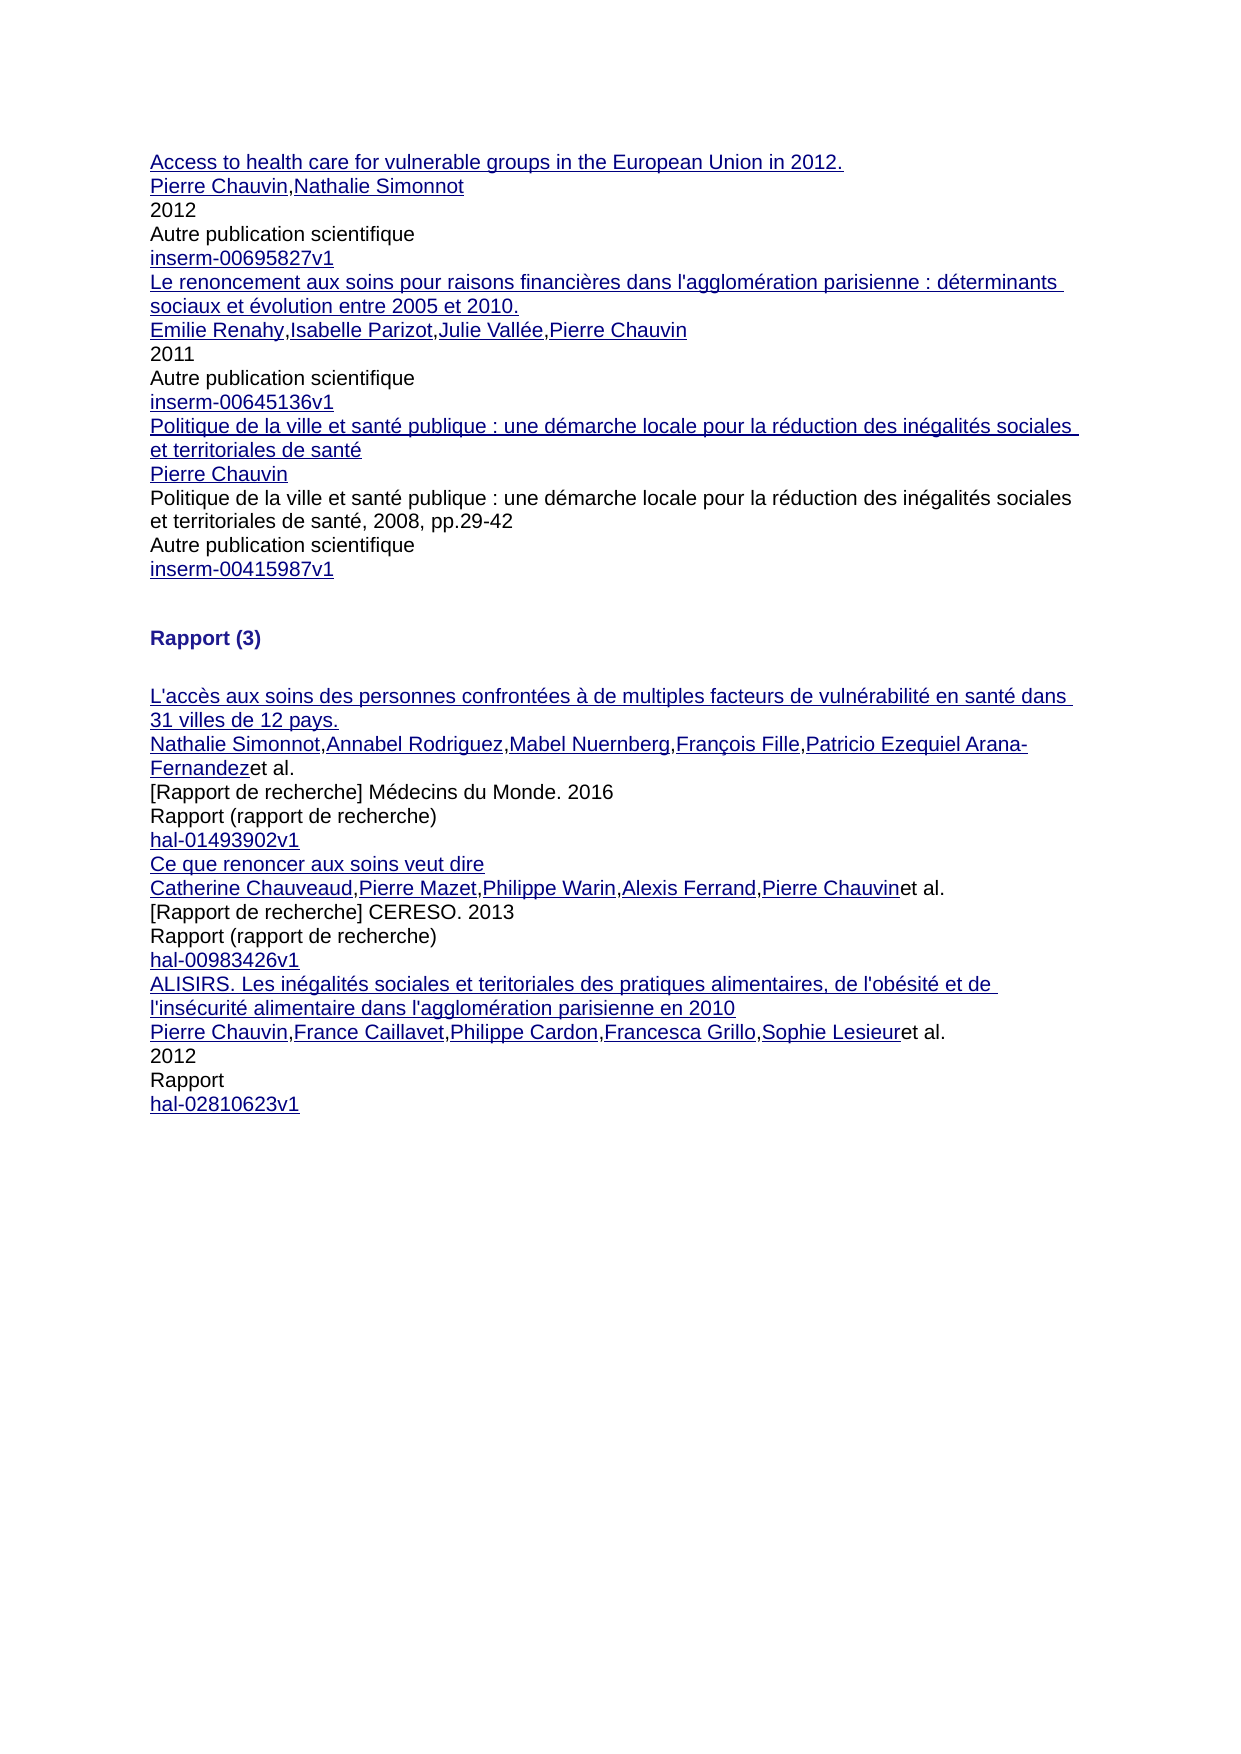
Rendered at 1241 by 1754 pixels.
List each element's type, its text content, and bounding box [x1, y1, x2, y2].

table_cell Politique de la ville et santé publique : une démarche locale pour la réduction des inégalités sociales et territoriales de santé Pierre Chauvin Politique de la ville et santé publique : une démarche locale pour la réduction des inégalités sociales et territoriales de santé, 2008, pp.29-42 Autre publication scientifique inserm-00415987v1 [150, 414, 1090, 581]
subtitle Rapport (3) [150, 626, 1090, 650]
table_cell ALISIRS. Les inégalités sociales et teritoriales des pratiques alimentaires, de l'obésité et de l'insécurité alimentaire dans l'agglomération parisienne en 2010 Pierre Chauvin,France Caillavet,Philippe Cardon,Francesca Grillo,Sophie Lesieuret al. 2012 Rapport hal-02810623v1 [150, 972, 1090, 1116]
table_cell Ce que renoncer aux soins veut dire Catherine Chauveaud,Pierre Mazet,Philippe Warin,Alexis Ferrand,Pierre Chauvinet al. [Rapport de recherche] CERESO. 2013 Rapport (rapport de recherche) hal-00983426v1 [150, 852, 1090, 972]
table_header L'accès aux soins des personnes confrontées à de multiples facteurs de vulnérabilité en santé dans 31 villes de 12 pays. Nathalie Simonnot,Annabel Rodriguez,Mabel Nuernberg,François Fille,Patricio Ezequiel Arana-Fernandezet al. [Rapport de recherche] Médecins du Monde. 2016 Rapport (rapport de recherche) hal-01493902v1 [150, 684, 1090, 852]
table_cell Le renoncement aux soins pour raisons financières dans l'agglomération parisienne : déterminants sociaux et évolution entre 2005 et 2010. Emilie Renahy,Isabelle Parizot,Julie Vallée,Pierre Chauvin 2011 Autre publication scientifique inserm-00645136v1 [150, 270, 1090, 413]
table_cell Access to health care for vulnerable groups in the European Union in 2012. Pierre Chauvin,Nathalie Simonnot 2012 Autre publication scientifique inserm-00695827v1 [150, 150, 1090, 270]
